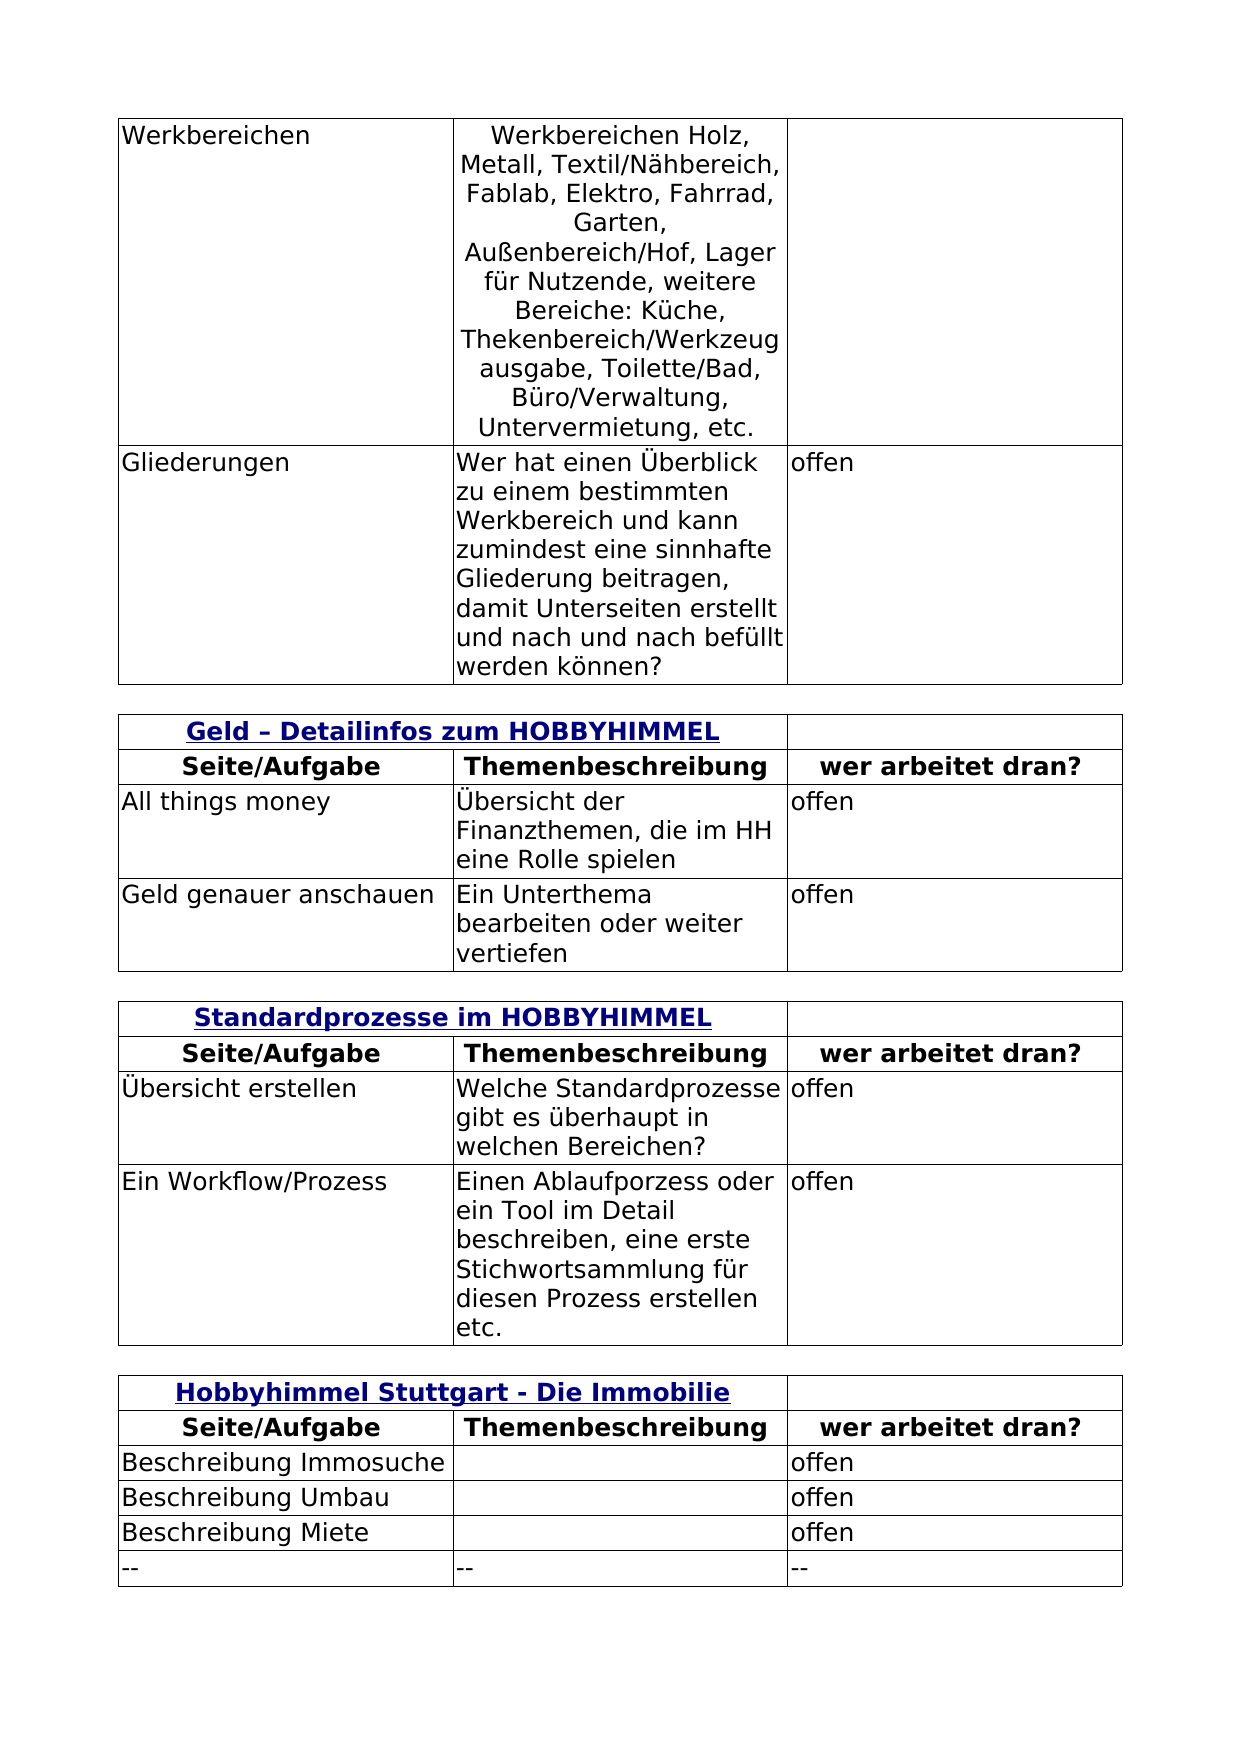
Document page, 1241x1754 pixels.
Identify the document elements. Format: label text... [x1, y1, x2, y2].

table_cell Beschreibung Immosuche [119, 1446, 453, 1480]
table_cell offen [788, 785, 1122, 877]
table_cell Werkbereichen [119, 119, 453, 445]
table_header [788, 1376, 1122, 1410]
table_cell [788, 119, 1122, 445]
table_cell offen [788, 446, 1122, 684]
table_cell Seite/Aufgabe [119, 1411, 453, 1445]
table_cell -- [788, 1551, 1122, 1586]
table_cell Seite/Aufgabe [119, 750, 453, 784]
table_cell offen [788, 1516, 1122, 1550]
table_cell offen [788, 1481, 1122, 1515]
table_cell offen [788, 1165, 1122, 1345]
table_cell wer arbeitet dran? [788, 750, 1122, 784]
table_cell Wer hat einen Überblick zu einem bestimmten Werkbereich und kann zumindest eine sinnhafte Gliederung beitragen, damit Unterseiten erstellt und nach und nach befüllt werden können? [454, 446, 787, 684]
table_cell wer arbeitet dran? [788, 1411, 1122, 1445]
table_cell wer arbeitet dran? [788, 1037, 1122, 1071]
table_cell Übersicht erstellen [119, 1072, 453, 1164]
table_header [788, 715, 1122, 749]
table_header Hobbyhimmel Stuttgart - Die Immobilie [119, 1376, 787, 1410]
table_cell Themenbeschreibung [454, 1411, 787, 1445]
table_header [788, 1002, 1122, 1036]
table_cell Beschreibung Umbau [119, 1481, 453, 1515]
table_cell [454, 1516, 787, 1550]
table_cell Geld genauer anschauen [119, 879, 453, 971]
table_cell -- [454, 1551, 787, 1586]
table_cell Welche Standardprozesse gibt es überhaupt in welchen Bereichen? [454, 1072, 787, 1164]
table_cell Ein Unterthema bearbeiten oder weiter vertiefen [454, 879, 787, 971]
table_cell Gliederungen [119, 446, 453, 684]
table_cell offen [788, 879, 1122, 971]
table_cell Übersicht der Finanzthemen, die im HH eine Rolle spielen [454, 785, 787, 877]
table_cell offen [788, 1446, 1122, 1480]
table_cell Themenbeschreibung [454, 1037, 787, 1071]
table_cell Themenbeschreibung [454, 750, 787, 784]
table_cell Beschreibung Miete [119, 1516, 453, 1550]
table_cell [454, 1446, 787, 1480]
table_cell Einen Ablaufporzess oder ein Tool im Detail beschreiben, eine erste Stichwortsammlung für diesen Prozess erstellen etc. [454, 1165, 787, 1345]
table_header Geld – Detailinfos zum HOBBYHIMMEL [119, 715, 787, 749]
table_cell All things money [119, 785, 453, 877]
table_header Standardprozesse im HOBBYHIMMEL [119, 1002, 787, 1036]
table_cell Seite/Aufgabe [119, 1037, 453, 1071]
table_cell offen [788, 1072, 1122, 1164]
table_cell Werkbereichen Holz, Metall, Textil/Nähbereich, Fablab, Elektro, Fahrrad, Garten, Außenbereich/Hof, Lager für Nutzende, weitere Bereiche: Küche, Thekenbereich/Werkzeugausgabe, Toilette/Bad, Büro/Verwaltung, Untervermietung, etc. [454, 119, 787, 445]
table_cell Ein Workflow/Prozess [119, 1165, 453, 1345]
table_cell -- [119, 1551, 453, 1586]
table_cell [454, 1481, 787, 1515]
